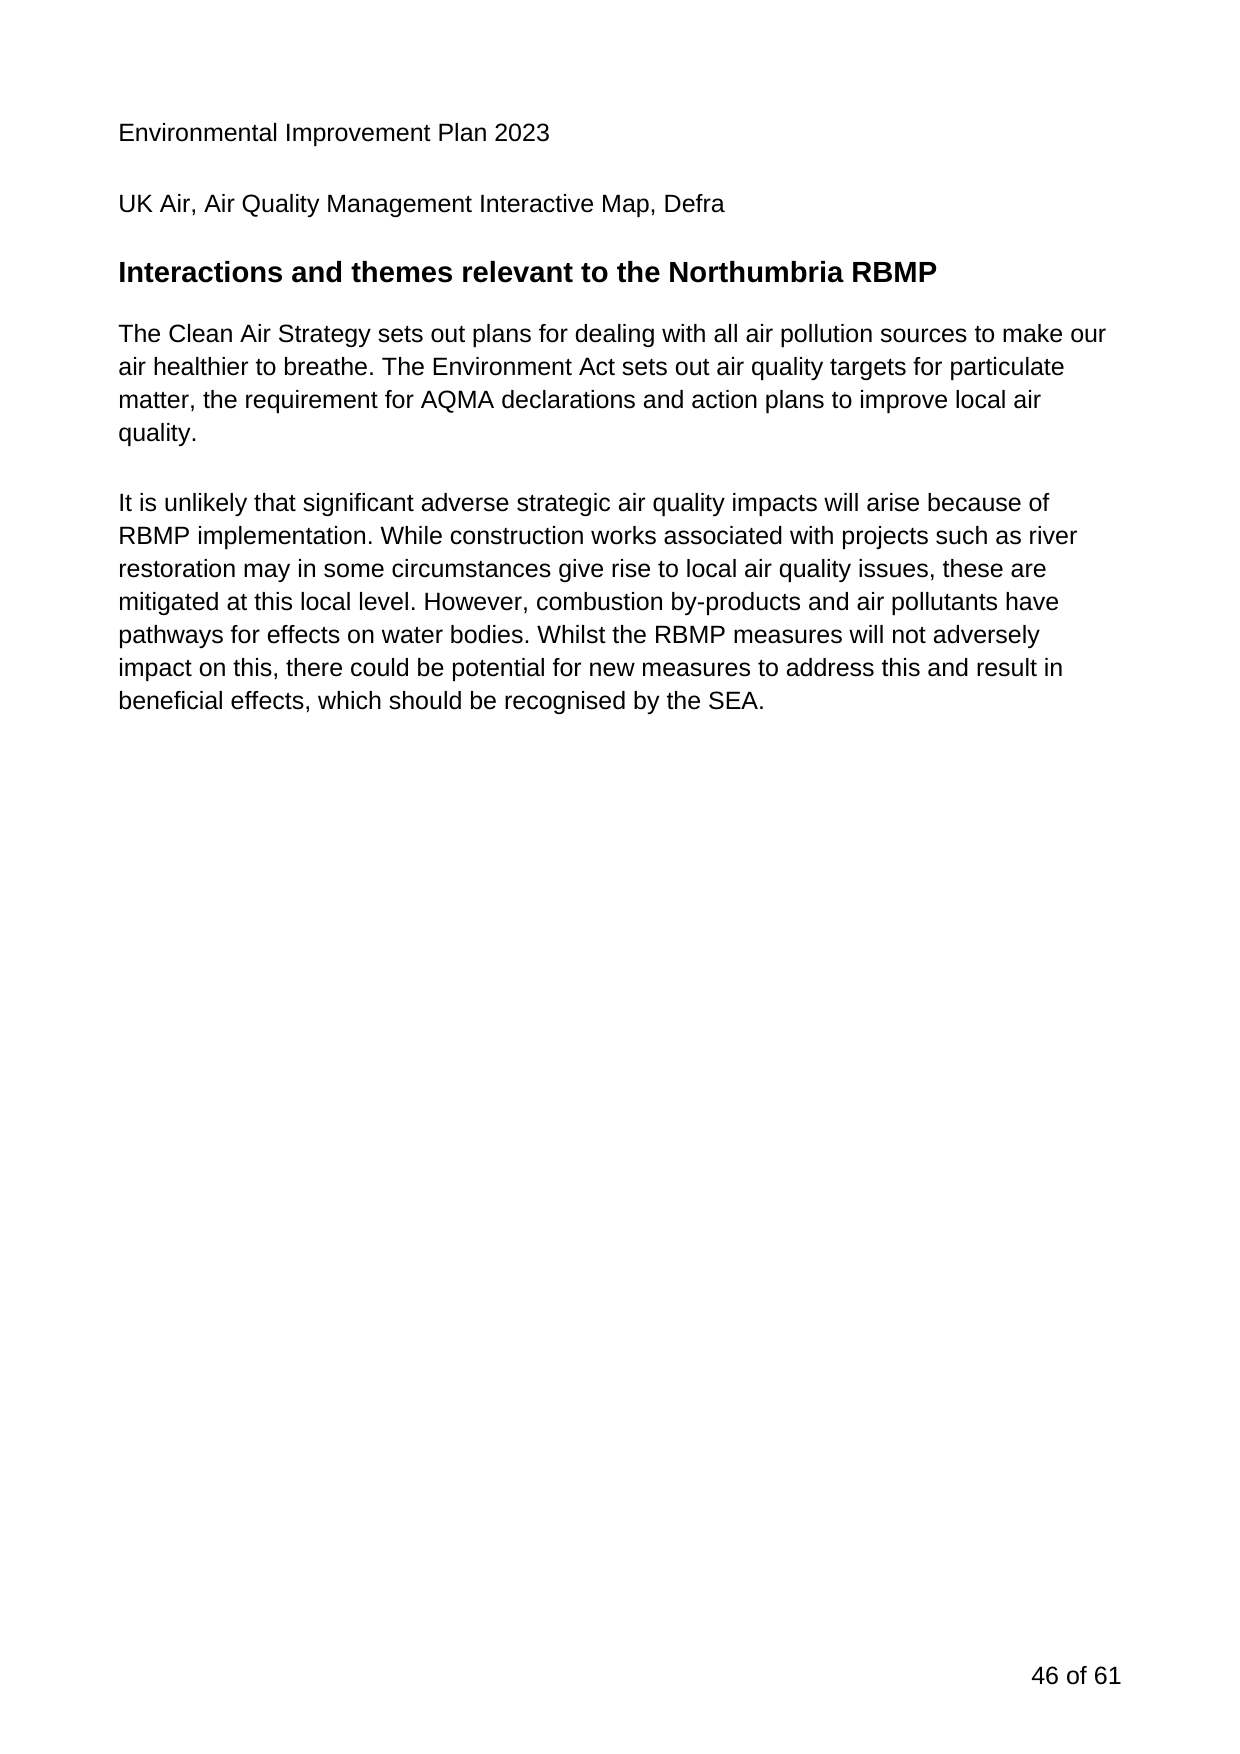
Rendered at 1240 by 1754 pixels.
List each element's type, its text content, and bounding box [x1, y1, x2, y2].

subtitle Interactions and themes relevant to the Northumbria RBMP [118, 255, 1121, 288]
text The Clean Air Strategy sets out plans for dealing with all air pollution sources to make our air healthier to breathe. The Environment Act sets out air quality targets for particulate matter, the requirement for AQMA declarations and action plans to improve local air quality. [118, 318, 1121, 446]
text It is unlikely that significant adverse strategic air quality impacts will arise because of RBMP implementation. While construction works associated with projects such as river restoration may in some circumstances give rise to local air quality issues, these are mitigated at this local level. However, combustion by-products and air pollutants have pathways for effects on water bodies. Whilst the RBMP measures will not adversely impact on this, there could be potential for new measures to address this and result in beneficial effects, which should be recognised by the SEA. [118, 488, 1121, 715]
text UK Air, Air Quality Management Interactive Map, Defra [118, 189, 1121, 217]
text Environmental Improvement Plan 2023 [118, 118, 1121, 147]
